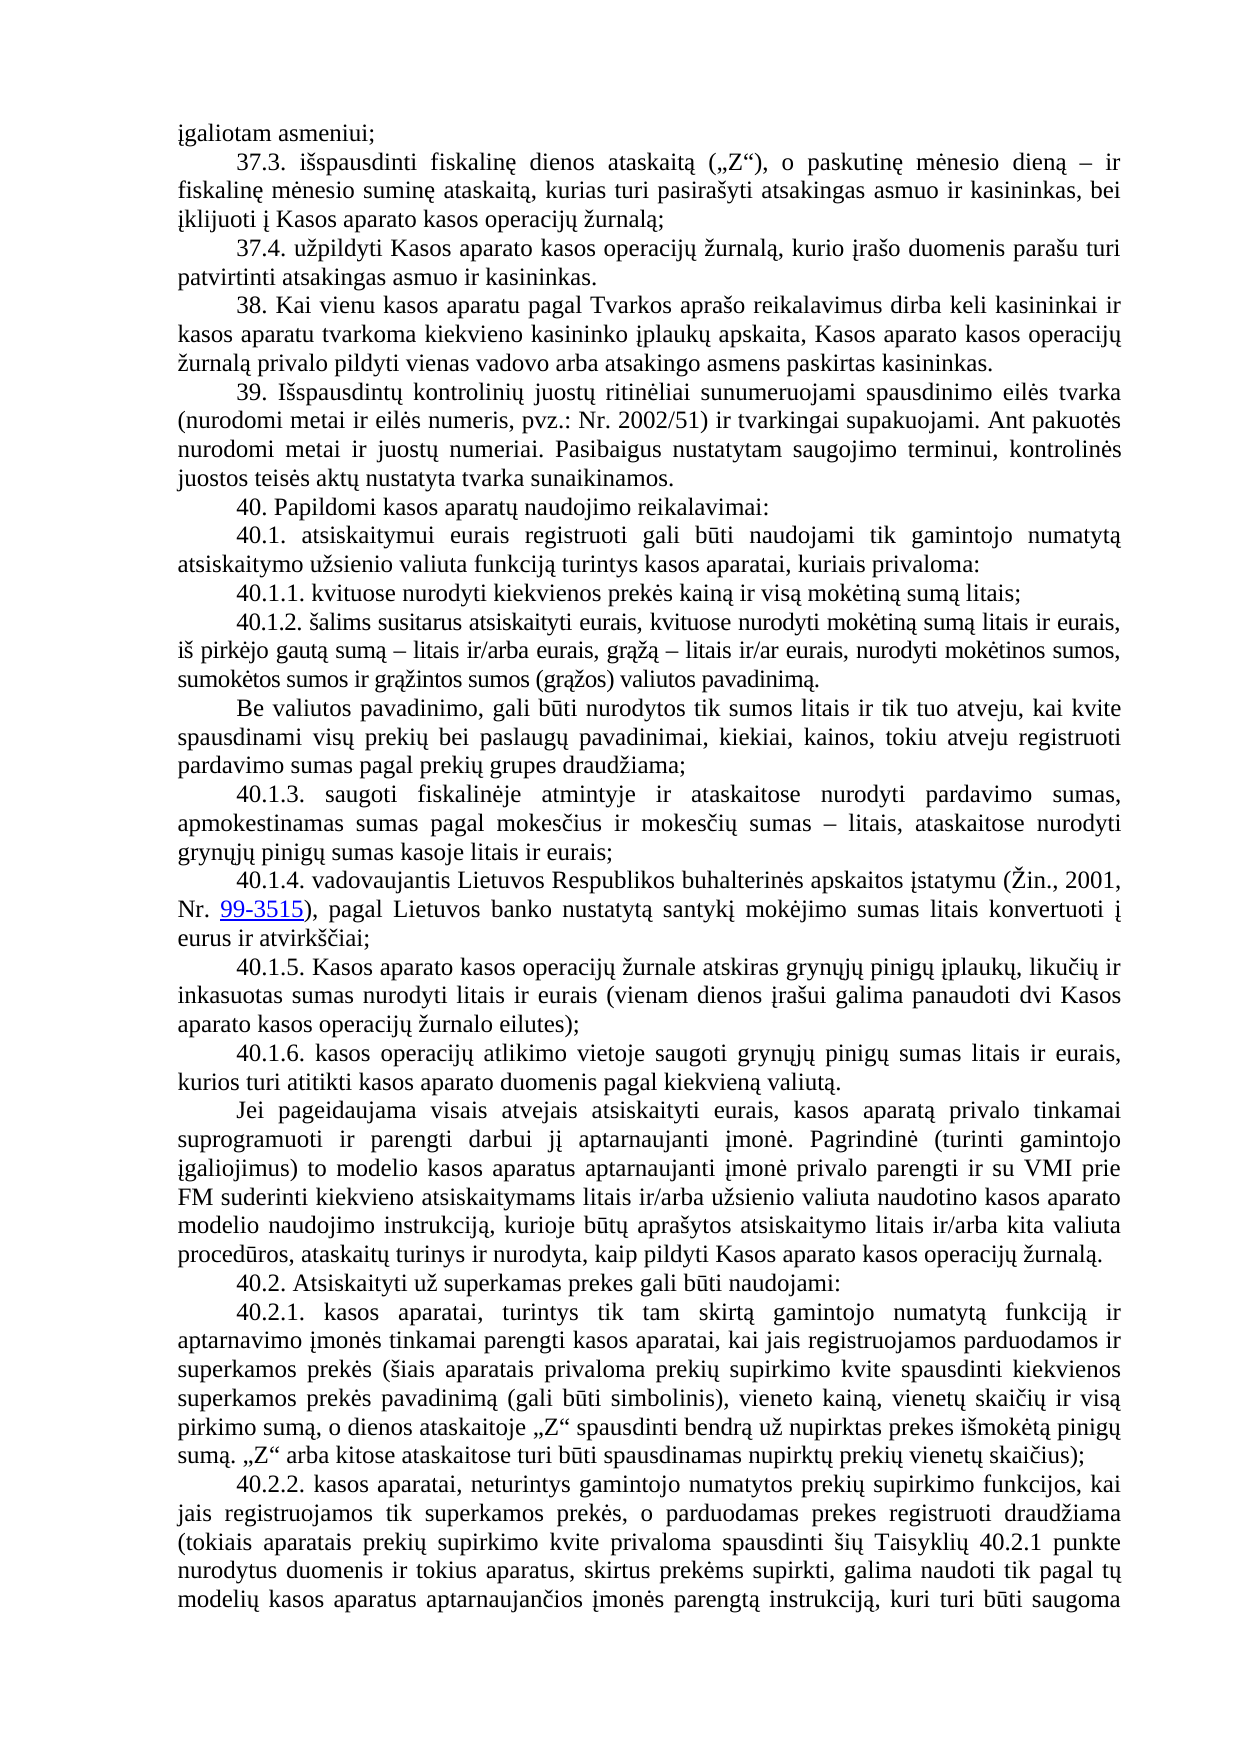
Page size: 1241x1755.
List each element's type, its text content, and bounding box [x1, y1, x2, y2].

text 37.4. užpildyti Kasos aparato kasos operacijų žurnalą, kurio įrašo duomenis parašu turi patvirtinti atsakingas asmuo ir kasininkas. [177, 233, 1122, 291]
text 39. Išspausdintų kontrolinių juostų ritinėliai sunumeruojami spausdinimo eilės tvarka (nurodomi metai ir eilės numeris, pvz.: Nr. 2002/51) ir tvarkingai supakuojami. Ant pakuotės nurodomi metai ir juostų numeriai. Pasibaigus nustatytam saugojimo terminui, kontrolinės juostos teisės aktų nustatyta tvarka sunaikinamos. [177, 377, 1122, 492]
text 40.2.1. kasos aparatai, turintys tik tam skirtą gamintojo numatytą funkciją ir aptarnavimo įmonės tinkamai parengti kasos aparatai, kai jais registruojamos parduodamos ir superkamos prekės (šiais aparatais privaloma prekių supirkimo kvite spausdinti kiekvienos superkamos prekės pavadinimą (gali būti simbolinis), vieneto kainą, vienetų skaičių ir visą pirkimo sumą, o dienos ataskaitoje „Z“ spausdinti bendrą už nupirktas prekes išmokėtą pinigų sumą. „Z“ arba kitose ataskaitose turi būti spausdinamas nupirktų prekių vienetų skaičius); [177, 1297, 1122, 1469]
text 40.1.1. kvituose nurodyti kiekvienos prekės kainą ir visą mokėtiną sumą litais; [177, 578, 1122, 607]
text 40.1.4. vadovaujantis Lietuvos Respublikos buhalterinės apskaitos įstatymu (Žin., 2001, Nr. 99-3515), pagal Lietuvos banko nustatytą santykį mokėjimo sumas litais konvertuoti į eurus ir atvirkščiai; [177, 866, 1122, 952]
text 40.2.2. kasos aparatai, neturintys gamintojo numatytos prekių supirkimo funkcijos, kai jais registruojamos tik superkamos prekės, o parduodamas prekes registruoti draudžiama (tokiais aparatais prekių supirkimo kvite privaloma spausdinti šių Taisyklių 40.2.1 punkte nurodytus duomenis ir tokius aparatus, skirtus prekėms supirkti, galima naudoti tik pagal tų modelių kasos aparatus aptarnaujančios įmonės parengtą instrukciją, kuri turi būti saugoma [177, 1469, 1122, 1613]
text 38. Kai vienu kasos aparatu pagal Tvarkos aprašo reikalavimus dirba keli kasininkai ir kasos aparatu tvarkoma kiekvieno kasininko įplaukų apskaita, Kasos aparato kasos operacijų žurnalą privalo pildyti vienas vadovo arba atsakingo asmens paskirtas kasininkas. [177, 291, 1122, 377]
text 40. Papildomi kasos aparatų naudojimo reikalavimai: [177, 492, 1122, 521]
text 40.1.6. kasos operacijų atlikimo vietoje saugoti grynųjų pinigų sumas litais ir eurais, kurios turi atitikti kasos aparato duomenis pagal kiekvieną valiutą. [177, 1038, 1122, 1096]
text 37.3. išspausdinti fiskalinę dienos ataskaitą („Z“), o paskutinę mėnesio dieną – ir fiskalinę mėnesio suminę ataskaitą, kurias turi pasirašyti atsakingas asmuo ir kasininkas, bei įklijuoti į Kasos aparato kasos operacijų žurnalą; [177, 147, 1122, 233]
text įgaliotam asmeniui; [177, 118, 1122, 147]
text Be valiutos pavadinimo, gali būti nurodytos tik sumos litais ir tik tuo atveju, kai kvite spausdinami visų prekių bei paslaugų pavadinimai, kiekiai, kainos, tokiu atveju registruoti pardavimo sumas pagal prekių grupes draudžiama; [177, 693, 1122, 779]
text Jei pageidaujama visais atvejais atsiskaityti eurais, kasos aparatą privalo tinkamai suprogramuoti ir parengti darbui jį aptarnaujanti įmonė. Pagrindinė (turinti gamintojo įgaliojimus) to modelio kasos aparatus aptarnaujanti įmonė privalo parengti ir su VMI prie FM suderinti kiekvieno atsiskaitymams litais ir/arba užsienio valiuta naudotino kasos aparato modelio naudojimo instrukciją, kurioje būtų aprašytos atsiskaitymo litais ir/arba kita valiuta procedūros, ataskaitų turinys ir nurodyta, kaip pildyti Kasos aparato kasos operacijų žurnalą. [177, 1096, 1122, 1268]
text 40.1.5. Kasos aparato kasos operacijų žurnale atskiras grynųjų pinigų įplaukų, likučių ir inkasuotas sumas nurodyti litais ir eurais (vienam dienos įrašui galima panaudoti dvi Kasos aparato kasos operacijų žurnalo eilutes); [177, 952, 1122, 1038]
text 40.2. Atsiskaityti už superkamas prekes gali būti naudojami: [177, 1268, 1122, 1297]
text 40.1.2. šalims susitarus atsiskaityti eurais, kvituose nurodyti mokėtiną sumą litais ir eurais, iš pirkėjo gautą sumą – litais ir/arba eurais, grąžą – litais ir/ar eurais, nurodyti mokėtinos sumos, sumokėtos sumos ir grąžintos sumos (grąžos) valiutos pavadinimą. [177, 607, 1122, 693]
text 40.1.3. saugoti fiskalinėje atmintyje ir ataskaitose nurodyti pardavimo sumas, apmokestinamas sumas pagal mokesčius ir mokesčių sumas – litais, ataskaitose nurodyti grynųjų pinigų sumas kasoje litais ir eurais; [177, 779, 1122, 866]
text 40.1. atsiskaitymui eurais registruoti gali būti naudojami tik gamintojo numatytą atsiskaitymo užsienio valiuta funkciją turintys kasos aparatai, kuriais privaloma: [177, 521, 1122, 578]
